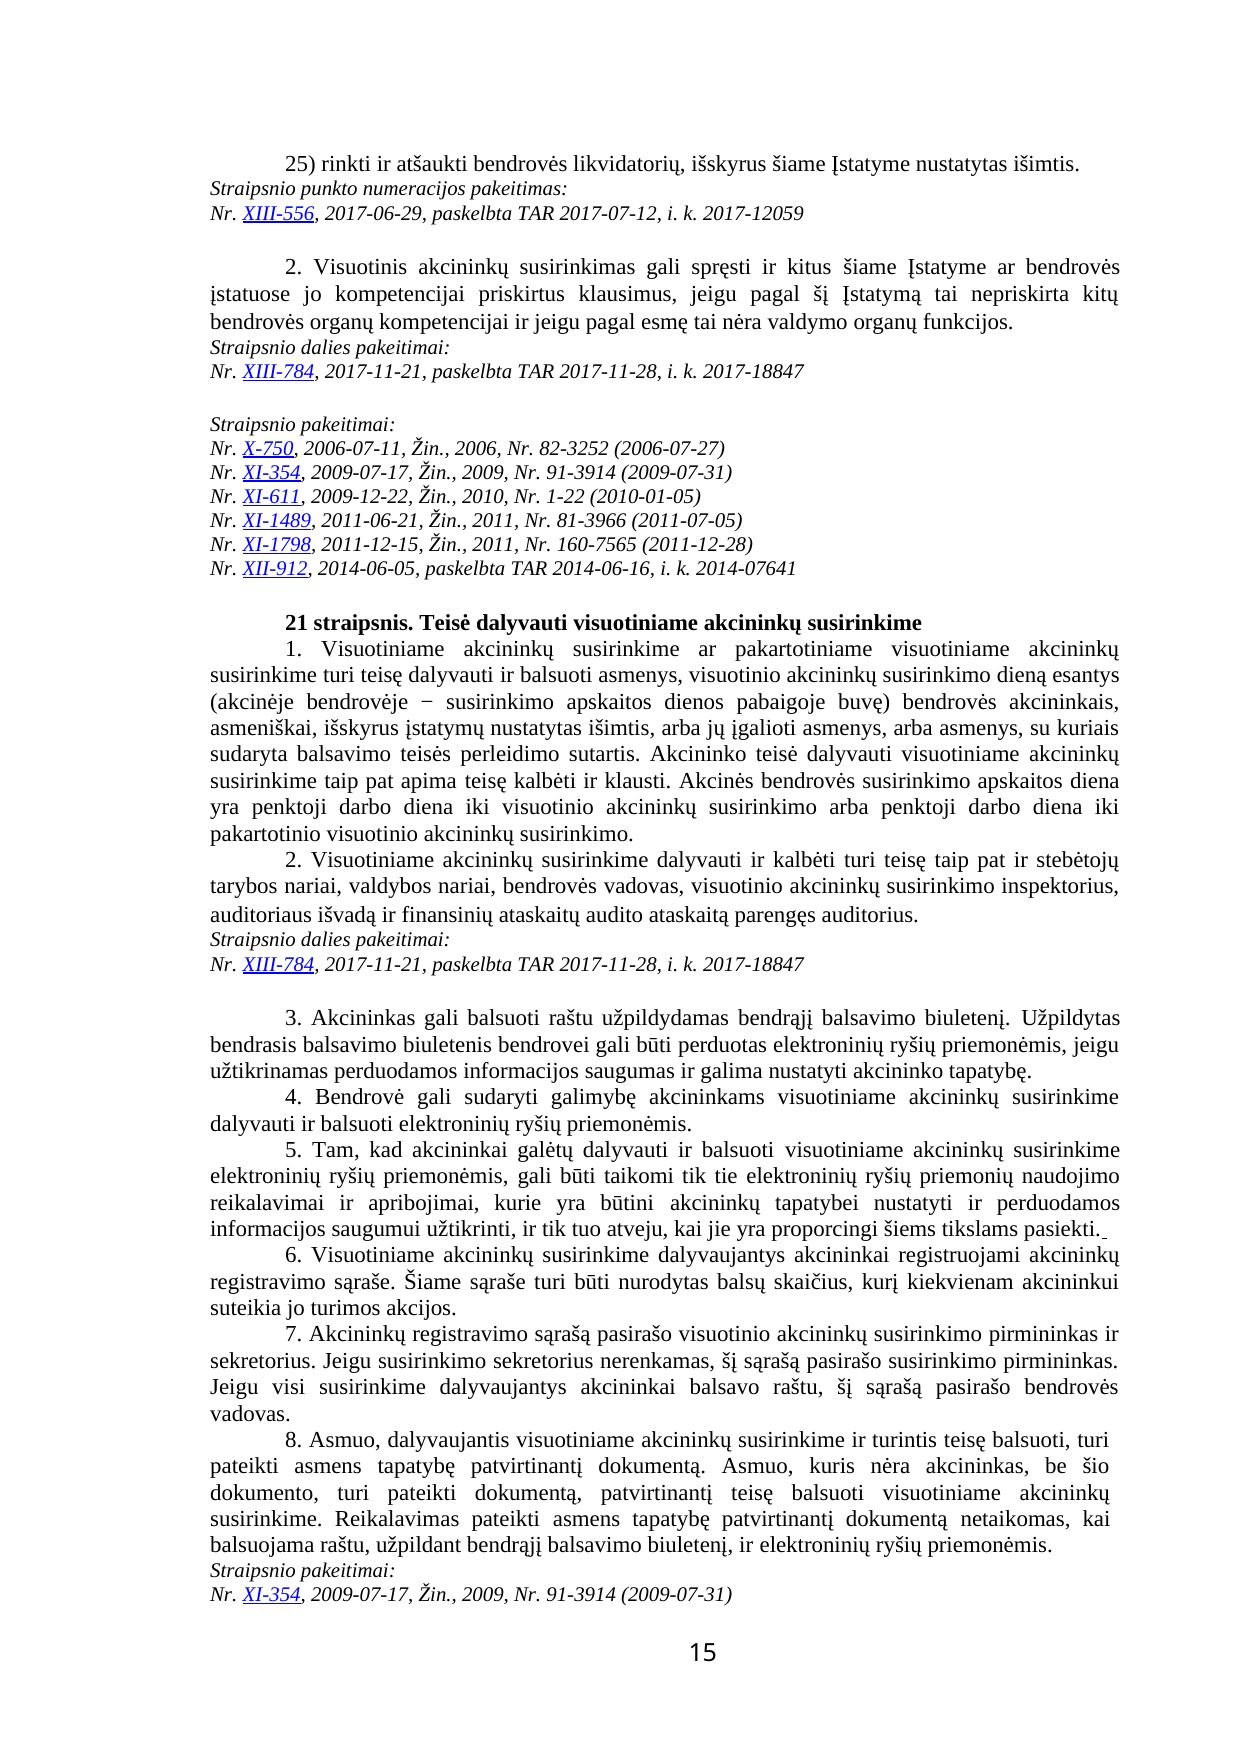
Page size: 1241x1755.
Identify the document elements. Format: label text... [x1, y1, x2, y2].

text Nr. XIII-556, 2017-06-29, paskelbta TAR 2017-07-12, i. k. 2017-12059 [210, 200, 1120, 224]
text Nr. X-750, 2006-07-11, Žin., 2006, Nr. 82-3252 (2006-07-27) [210, 436, 1111, 460]
text Straipsnio dalies pakeitimai: [210, 335, 1120, 359]
text 7. Akcininkų registravimo sąrašą pasirašo visuotinio akcininkų susirinkimo pirmininkas ir sekretorius. Jeigu susirinkimo sekretorius nerenkamas, šį sąrašą pasirašo susirinkimo pirmininkas. Jeigu visi susirinkime dalyvaujantys akcininkai balsavo raštu, šį sąrašą pasirašo bendrovės vadovas. [210, 1321, 1120, 1426]
text Nr. XI-354, 2009-07-17, Žin., 2009, Nr. 91-3914 (2009-07-31) [210, 1582, 1120, 1606]
text 2. Visuotinis akcininkų susirinkimas gali spręsti ir kitus šiame Įstatyme ar bendrovės įstatuose jo kompetencijai priskirtus klausimus, jeigu pagal šį Įstatymą tai nepriskirta kitų bendrovės organų kompetencijai ir jeigu pagal esmę tai nėra valdymo organų funkcijos. [210, 253, 1120, 335]
text Straipsnio punkto numeracijos pakeitimas: [210, 176, 1120, 200]
text 21 straipsnis. Teisė dalyvauti visuotiniame akcininkų susirinkime [210, 609, 1126, 635]
text Nr. XI-1798, 2011-12-15, Žin., 2011, Nr. 160-7565 (2011-12-28) [210, 532, 1120, 556]
text 25) rinkti ir atšaukti bendrovės likvidatorių, išskyrus šiame Įstatyme nustatytas išimtis. [210, 150, 1111, 176]
text Nr. XI-1489, 2011-06-21, Žin., 2011, Nr. 81-3966 (2011-07-05) [210, 508, 1120, 532]
text Nr. XI-354, 2009-07-17, Žin., 2009, Nr. 91-3914 (2009-07-31) [210, 460, 1120, 484]
text Nr. XIII-784, 2017-11-21, paskelbta TAR 2017-11-28, i. k. 2017-18847 [210, 951, 1120, 976]
text Straipsnio pakeitimai: [210, 412, 1111, 436]
text Nr. XIII-784, 2017-11-21, paskelbta TAR 2017-11-28, i. k. 2017-18847 [210, 359, 1120, 383]
text Nr. XI-611, 2009-12-22, Žin., 2010, Nr. 1-22 (2010-01-05) [210, 484, 1120, 508]
text 2. Visuotiniame akcininkų susirinkime dalyvauti ir kalbėti turi teisę taip pat ir stebėtojų tarybos nariai, valdybos nariai, bendrovės vadovas, visuotinio akcininkų susirinkimo inspektorius, auditoriaus išvadą ir finansinių ataskaitų audito ataskaitą parengęs auditorius. [210, 846, 1120, 927]
text Straipsnio pakeitimai: [210, 1558, 1120, 1582]
text 3. Akcininkas gali balsuoti raštu užpildydamas bendrąjį balsavimo biuletenį. Užpildytas bendrasis balsavimo biuletenis bendrovei gali būti perduotas elektroninių ryšių priemonėmis, jeigu užtikrinamas perduodamos informacijos saugumas ir galima nustatyti akcininko tapatybę. [210, 1004, 1120, 1083]
text 1. Visuotiniame akcininkų susirinkime ar pakartotiniame visuotiniame akcininkų susirinkime turi teisę dalyvauti ir balsuoti asmenys, visuotinio akcininkų susirinkimo dieną esantys (akcinėje bendrovėje − susirinkimo apskaitos dienos pabaigoje buvę) bendrovės akcininkais, asmeniškai, išskyrus įstatymų nustatytas išimtis, arba jų įgalioti asmenys, arba asmenys, su kuriais sudaryta balsavimo teisės perleidimo sutartis. Akcininko teisė dalyvauti visuotiniame akcininkų susirinkime taip pat apima teisę kalbėti ir klausti. Akcinės bendrovės susirinkimo apskaitos diena yra penktoji darbo diena iki visuotinio akcininkų susirinkimo arba penktoji darbo diena iki pakartotinio visuotinio akcininkų susirinkimo. [210, 635, 1120, 846]
text 5. Tam, kad akcininkai galėtų dalyvauti ir balsuoti visuotiniame akcininkų susirinkime elektroninių ryšių priemonėmis, gali būti taikomi tik tie elektroninių ryšių priemonių naudojimo reikalavimai ir apribojimai, kurie yra būtini akcininkų tapatybei nustatyti ir perduodamos informacijos saugumui užtikrinti, ir tik tuo atveju, kai jie yra proporcingi šiems tikslams pasiekti. [210, 1136, 1120, 1241]
text Nr. XII-912, 2014-06-05, paskelbta TAR 2014-06-16, i. k. 2014-07641 [210, 556, 1120, 580]
text 8. Asmuo, dalyvaujantis visuotiniame akcininkų susirinkime ir turintis teisę balsuoti, turi pateikti asmens tapatybę patvirtinantį dokumentą. Asmuo, kuris nėra akcininkas, be šio dokumento, turi pateikti dokumentą, patvirtinantį teisę balsuoti visuotiniame akcininkų susirinkime. Reikalavimas pateikti asmens tapatybę patvirtinantį dokumentą netaikomas, kai balsuojama raštu, užpildant bendrąjį balsavimo biuletenį, ir elektroninių ryšių priemonėmis. [210, 1426, 1111, 1558]
text 6. Visuotiniame akcininkų susirinkime dalyvaujantys akcininkai registruojami akcininkų registravimo sąraše. Šiame sąraše turi būti nurodytas balsų skaičius, kurį kiekvienam akcininkui suteikia jo turimos akcijos. [210, 1241, 1120, 1321]
text 4. Bendrovė gali sudaryti galimybę akcininkams visuotiniame akcininkų susirinkime dalyvauti ir balsuoti elektroninių ryšių priemonėmis. [210, 1083, 1120, 1136]
text Straipsnio dalies pakeitimai: [210, 927, 1120, 951]
